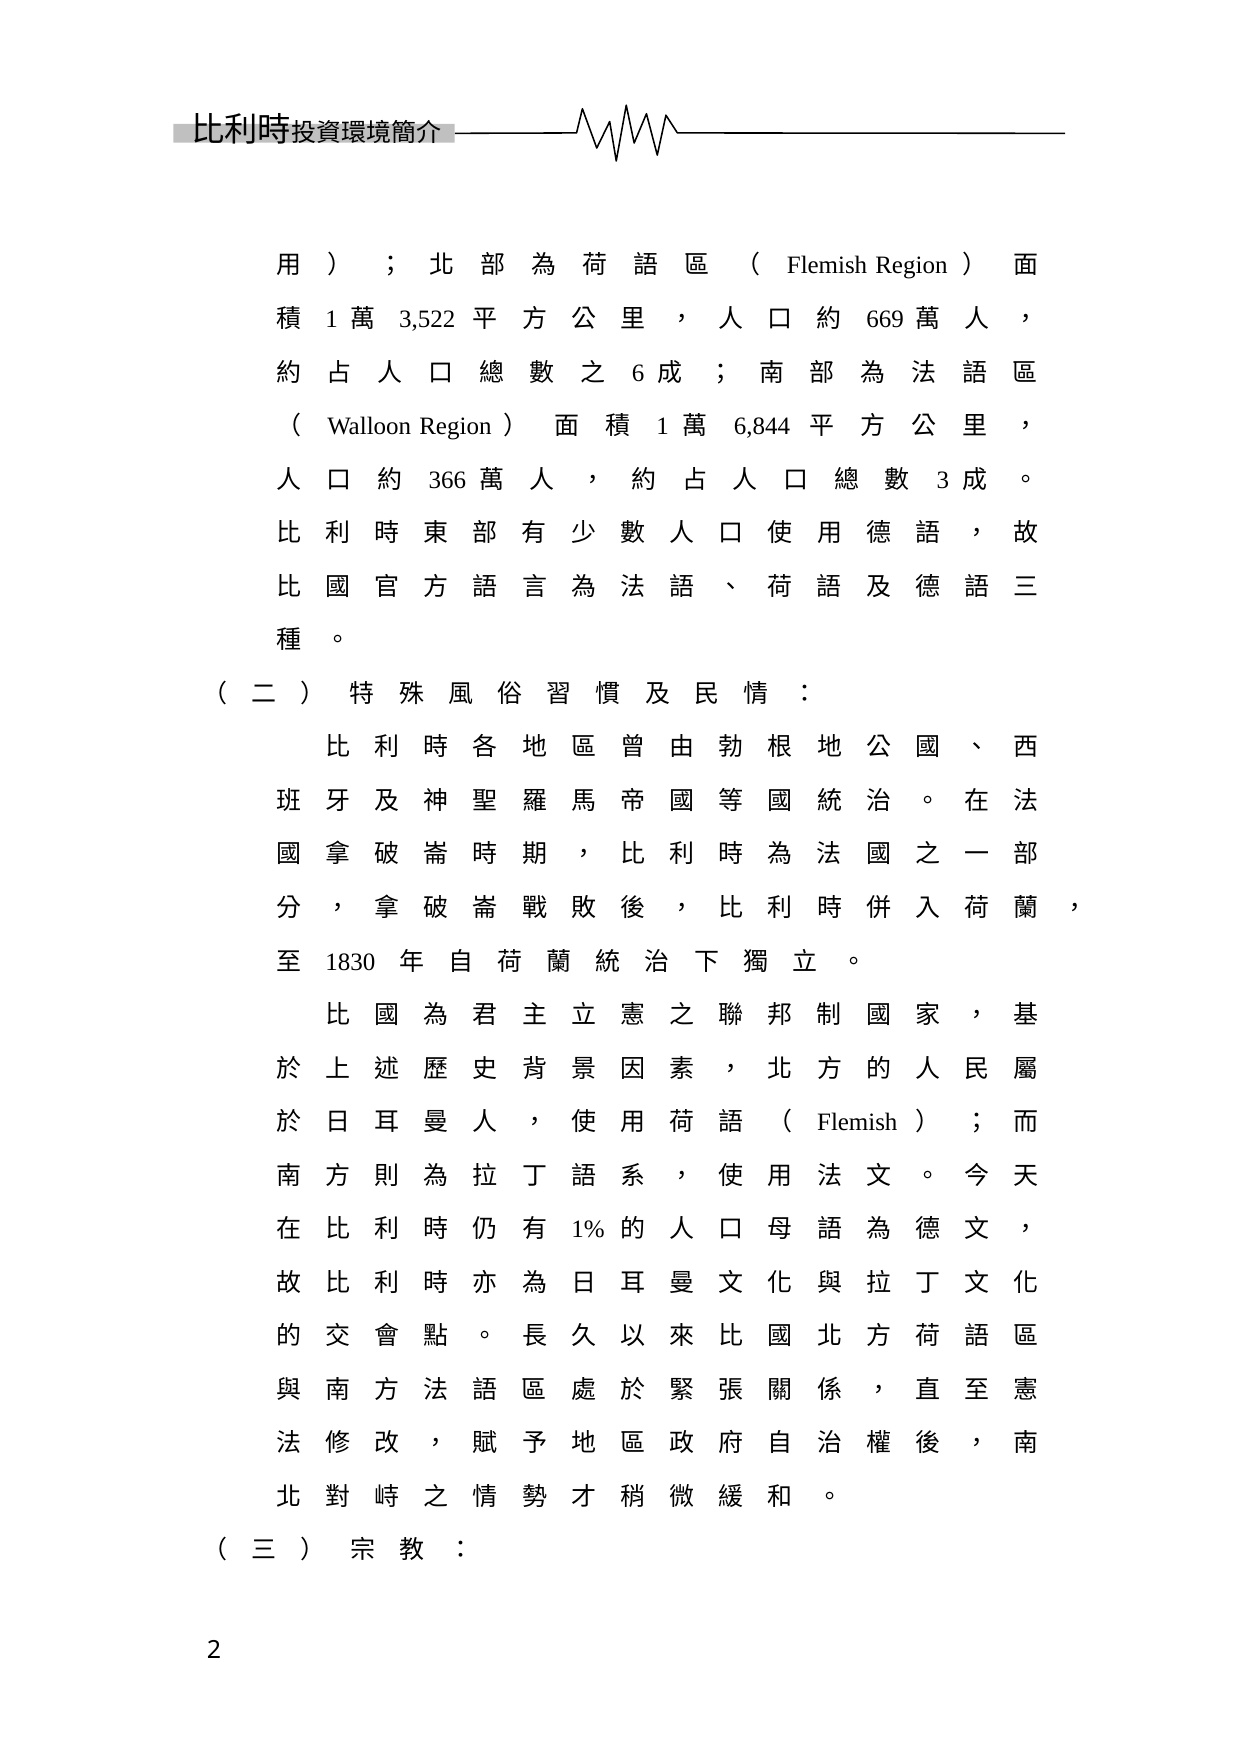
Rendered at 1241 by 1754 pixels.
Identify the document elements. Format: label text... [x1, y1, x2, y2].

text （三）宗教： [202, 1521, 1063, 1575]
text 用）；北部為荷語區（Flemish Region）面積1萬3,522平方公里，人口約669萬人，約占人口總數之6成；南部為法語區（Walloon Region）面積1萬6,844平方公里，人口約366萬人，約占人口總數3成。比利時東部有少數人口使用德語，故比國官方語言為法語、荷語及德語三種。 [276, 236, 1063, 664]
text 比國為君主立憲之聯邦制國家，基於上述歷史背景因素，北方的人民屬於日耳曼人，使用荷語（Flemish）；而南方則為拉丁語系，使用法文。今天在比利時仍有1%的人口母語為德文，故比利時亦為日耳曼文化與拉丁文化的交會點。長久以來比國北方荷語區與南方法語區處於緊張關係，直至憲法修改，賦予地區政府自治權後，南北對峙之情勢才稍微緩和。 [276, 986, 1063, 1521]
text 比利時各地區曾由勃根地公國、西班牙及神聖羅馬帝國等國統治。在法國拿破崙時期，比利時為法國之一部分，拿破崙戰敗後，比利時併入荷蘭，至1830年自荷蘭統治下獨立。 [276, 718, 1063, 986]
text （二）特殊風俗習慣及民情： [202, 664, 1063, 718]
